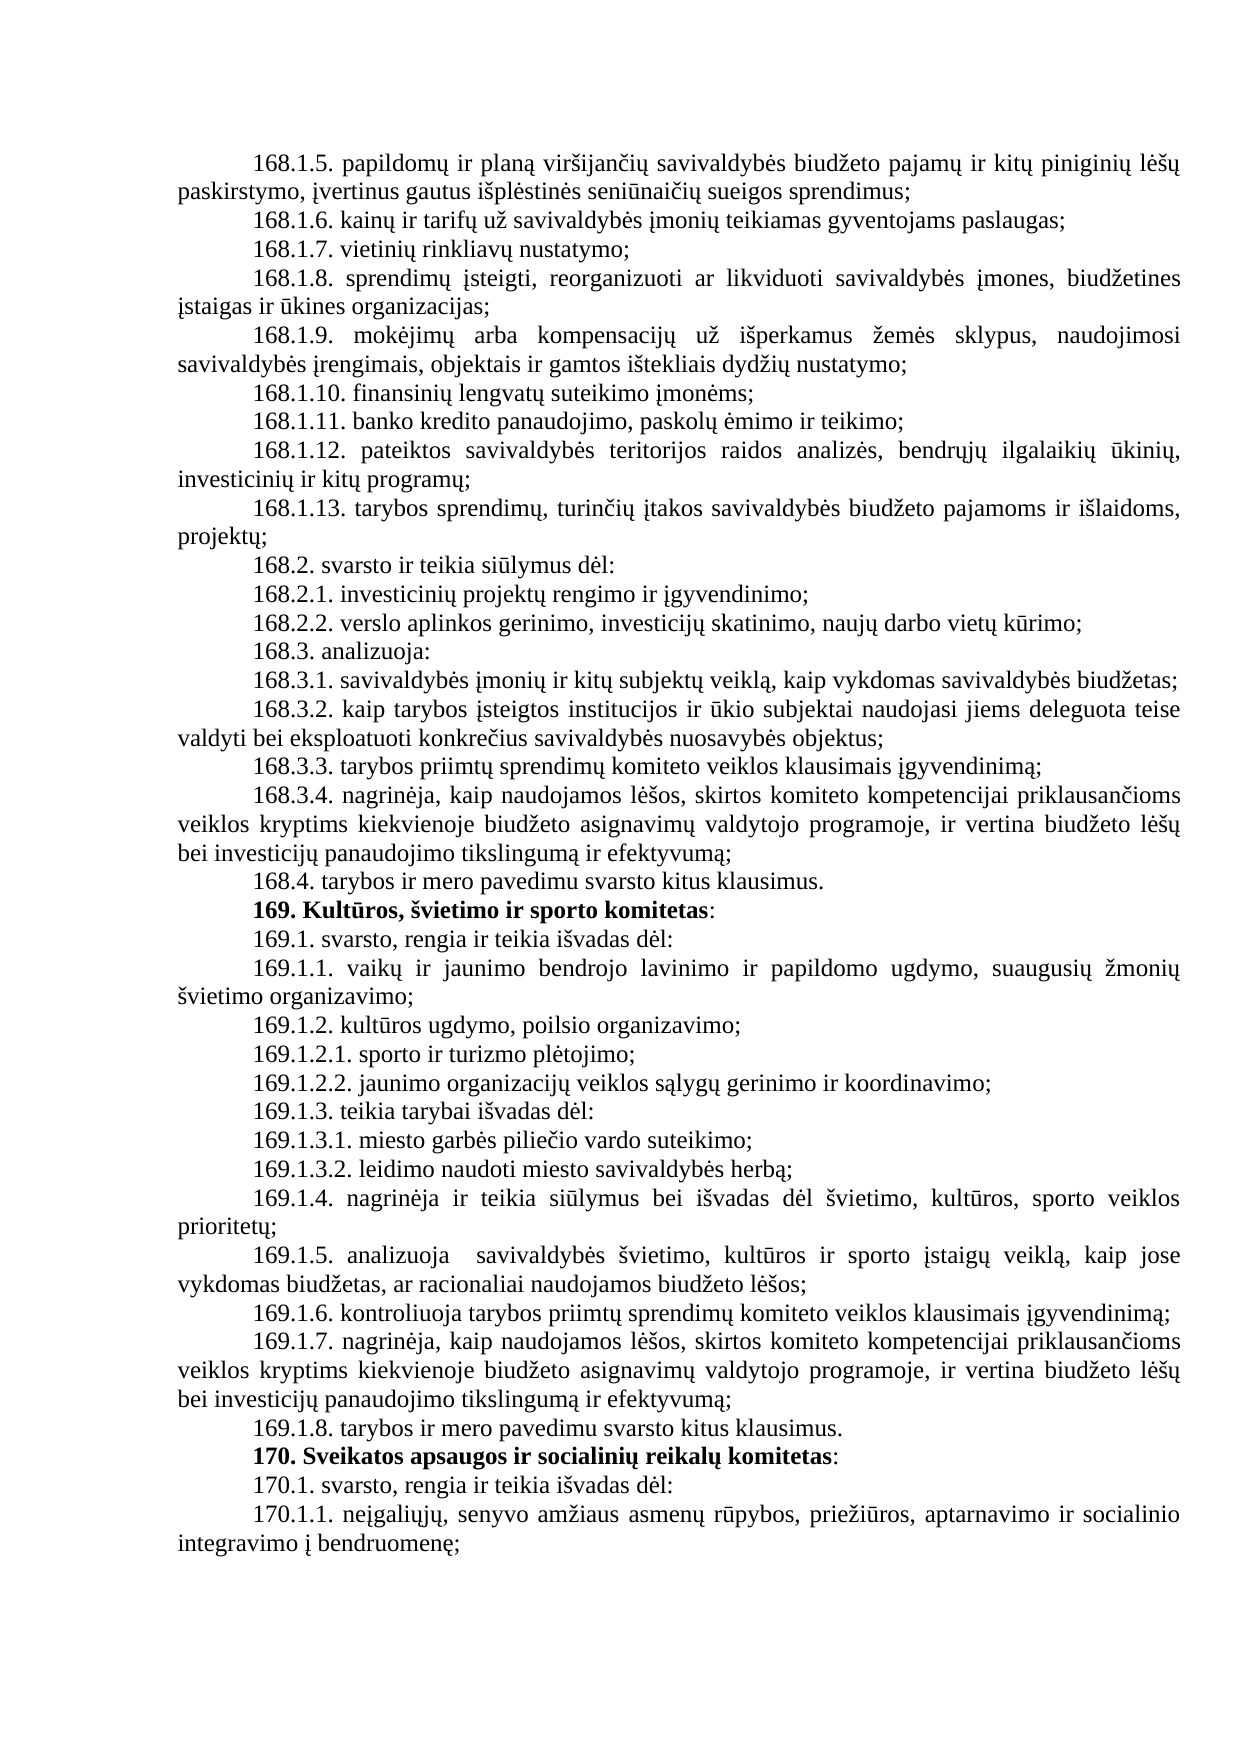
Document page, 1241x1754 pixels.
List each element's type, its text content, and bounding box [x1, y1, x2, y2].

text 168.1.7. vietinių rinkliavų nustatymo; [177, 234, 1181, 263]
text 168.3.4. nagrinėja, kaip naudojamos lėšos, skirtos komiteto kompetencijai priklausančioms veiklos kryptims kiekvienoje biudžeto asignavimų valdytojo programoje, ir vertina biudžeto lėšų bei investicijų panaudojimo tikslingumą ir efektyvumą; [177, 780, 1181, 866]
text 169.1. svarsto, rengia ir teikia išvadas dėl: [177, 924, 1181, 953]
text 168.1.10. finansinių lengvatų suteikimo įmonėms; [177, 378, 1181, 406]
text 170.1.1. neįgaliųjų, senyvo amžiaus asmenų rūpybos, priežiūros, aptarnavimo ir socialinio integravimo į bendruomenę; [177, 1499, 1181, 1556]
text 168.2.1. investicinių projektų rengimo ir įgyvendinimo; [177, 579, 1181, 608]
text 170. Sveikatos apsaugos ir socialinių reikalų komitetas: [177, 1441, 1181, 1470]
text 168.2. svarsto ir teikia siūlymus dėl: [177, 550, 1181, 579]
text 169.1.4. nagrinėja ir teikia siūlymus bei išvadas dėl švietimo, kultūros, sporto veiklos prioritetų; [177, 1183, 1181, 1240]
text 169.1.2.1. sporto ir turizmo plėtojimo; [177, 1039, 1181, 1068]
text 168.1.6. kainų ir tarifų už savivaldybės įmonių teikiamas gyventojams paslaugas; [177, 205, 1181, 234]
text 169.1.1. vaikų ir jaunimo bendrojo lavinimo ir papildomo ugdymo, suaugusių žmonių švietimo organizavimo; [177, 953, 1181, 1010]
text 169.1.8. tarybos ir mero pavedimu svarsto kitus klausimus. [177, 1413, 1181, 1441]
text 168.1.13. tarybos sprendimų, turinčių įtakos savivaldybės biudžeto pajamoms ir išlaidoms, projektų; [177, 493, 1181, 550]
text 169.1.3.1. miesto garbės piliečio vardo suteikimo; [177, 1125, 1181, 1154]
text 170.1. svarsto, rengia ir teikia išvadas dėl: [177, 1470, 1181, 1499]
text 168.1.5. papildomų ir planą viršijančių savivaldybės biudžeto pajamų ir kitų piniginių lėšų paskirstymo, įvertinus gautus išplėstinės seniūnaičių sueigos sprendimus; [177, 148, 1181, 205]
text 169.1.7. nagrinėja, kaip naudojamos lėšos, skirtos komiteto kompetencijai priklausančioms veiklos kryptims kiekvienoje biudžeto asignavimų valdytojo programoje, ir vertina biudžeto lėšų bei investicijų panaudojimo tikslingumą ir efektyvumą; [177, 1326, 1181, 1413]
text 168.1.9. mokėjimų arba kompensacijų už išperkamus žemės sklypus, naudojimosi savivaldybės įrengimais, objektais ir gamtos ištekliais dydžių nustatymo; [177, 320, 1181, 378]
text 168.1.8. sprendimų įsteigti, reorganizuoti ar likviduoti savivaldybės įmones, biudžetines įstaigas ir ūkines organizacijas; [177, 263, 1181, 320]
text 168.3.1. savivaldybės įmonių ir kitų subjektų veiklą, kaip vykdomas savivaldybės biudžetas; [177, 665, 1181, 694]
text 168.4. tarybos ir mero pavedimu svarsto kitus klausimus. [177, 866, 1181, 895]
text 168.3.3. tarybos priimtų sprendimų komiteto veiklos klausimais įgyvendinimą; [177, 751, 1181, 780]
text 169.1.3.2. leidimo naudoti miesto savivaldybės herbą; [177, 1154, 1181, 1183]
text 168.3. analizuoja: [177, 636, 1181, 665]
text 169.1.3. teikia tarybai išvadas dėl: [177, 1096, 1181, 1125]
text 169.1.6. kontroliuoja tarybos priimtų sprendimų komiteto veiklos klausimais įgyvendinimą; [177, 1298, 1181, 1326]
text 169. Kultūros, švietimo ir sporto komitetas: [177, 895, 1181, 924]
text 169.1.5. analizuoja savivaldybės švietimo, kultūros ir sporto įstaigų veiklą, kaip jose vykdomas biudžetas, ar racionaliai naudojamos biudžeto lėšos; [177, 1240, 1181, 1298]
text 169.1.2.2. jaunimo organizacijų veiklos sąlygų gerinimo ir koordinavimo; [177, 1068, 1181, 1096]
text 168.1.12. pateiktos savivaldybės teritorijos raidos analizės, bendrųjų ilgalaikių ūkinių, investicinių ir kitų programų; [177, 435, 1181, 493]
text 169.1.2. kultūros ugdymo, poilsio organizavimo; [177, 1010, 1181, 1039]
text 168.3.2. kaip tarybos įsteigtos institucijos ir ūkio subjektai naudojasi jiems deleguota teise valdyti bei eksploatuoti konkrečius savivaldybės nuosavybės objektus; [177, 694, 1181, 751]
text 168.1.11. banko kredito panaudojimo, paskolų ėmimo ir teikimo; [177, 406, 1181, 435]
text 168.2.2. verslo aplinkos gerinimo, investicijų skatinimo, naujų darbo vietų kūrimo; [177, 608, 1181, 636]
